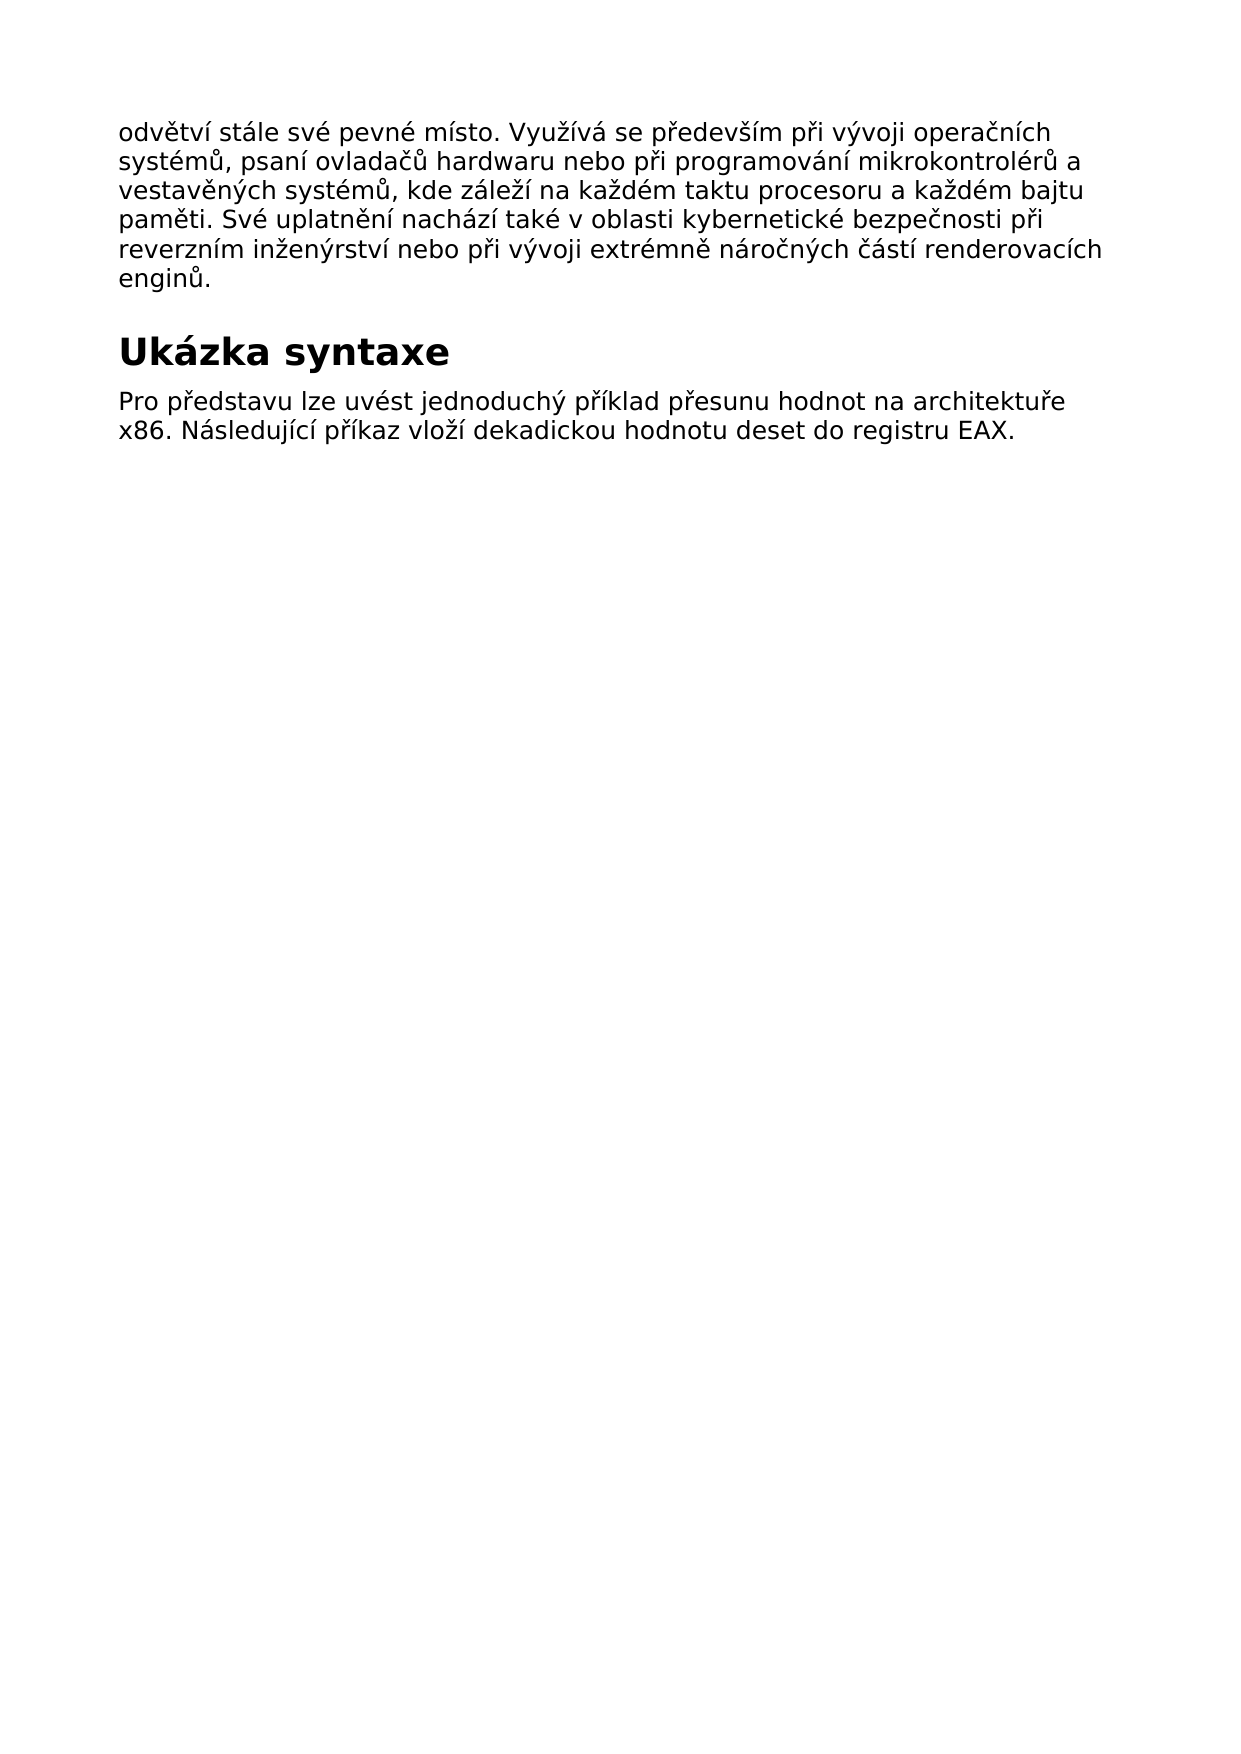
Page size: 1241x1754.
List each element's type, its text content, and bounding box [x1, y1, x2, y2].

subtitle Ukázka syntaxe [118, 331, 1122, 374]
text Pro představu lze uvést jednoduchý příklad přesunu hodnot na architektuře x86. Následující příkaz vloží dekadickou hodnotu deset do registru EAX. [118, 387, 1122, 445]
text odvětví stále své pevné místo. Využívá se především při vývoji operačních systémů, psaní ovladačů hardwaru nebo při programování mikrokontrolérů a vestavěných systémů, kde záleží na každém taktu procesoru a každém bajtu paměti. Své uplatnění nachází také v oblasti kybernetické bezpečnosti při reverzním inženýrství nebo při vývoji extrémně náročných částí renderovacích enginů. [118, 118, 1122, 293]
